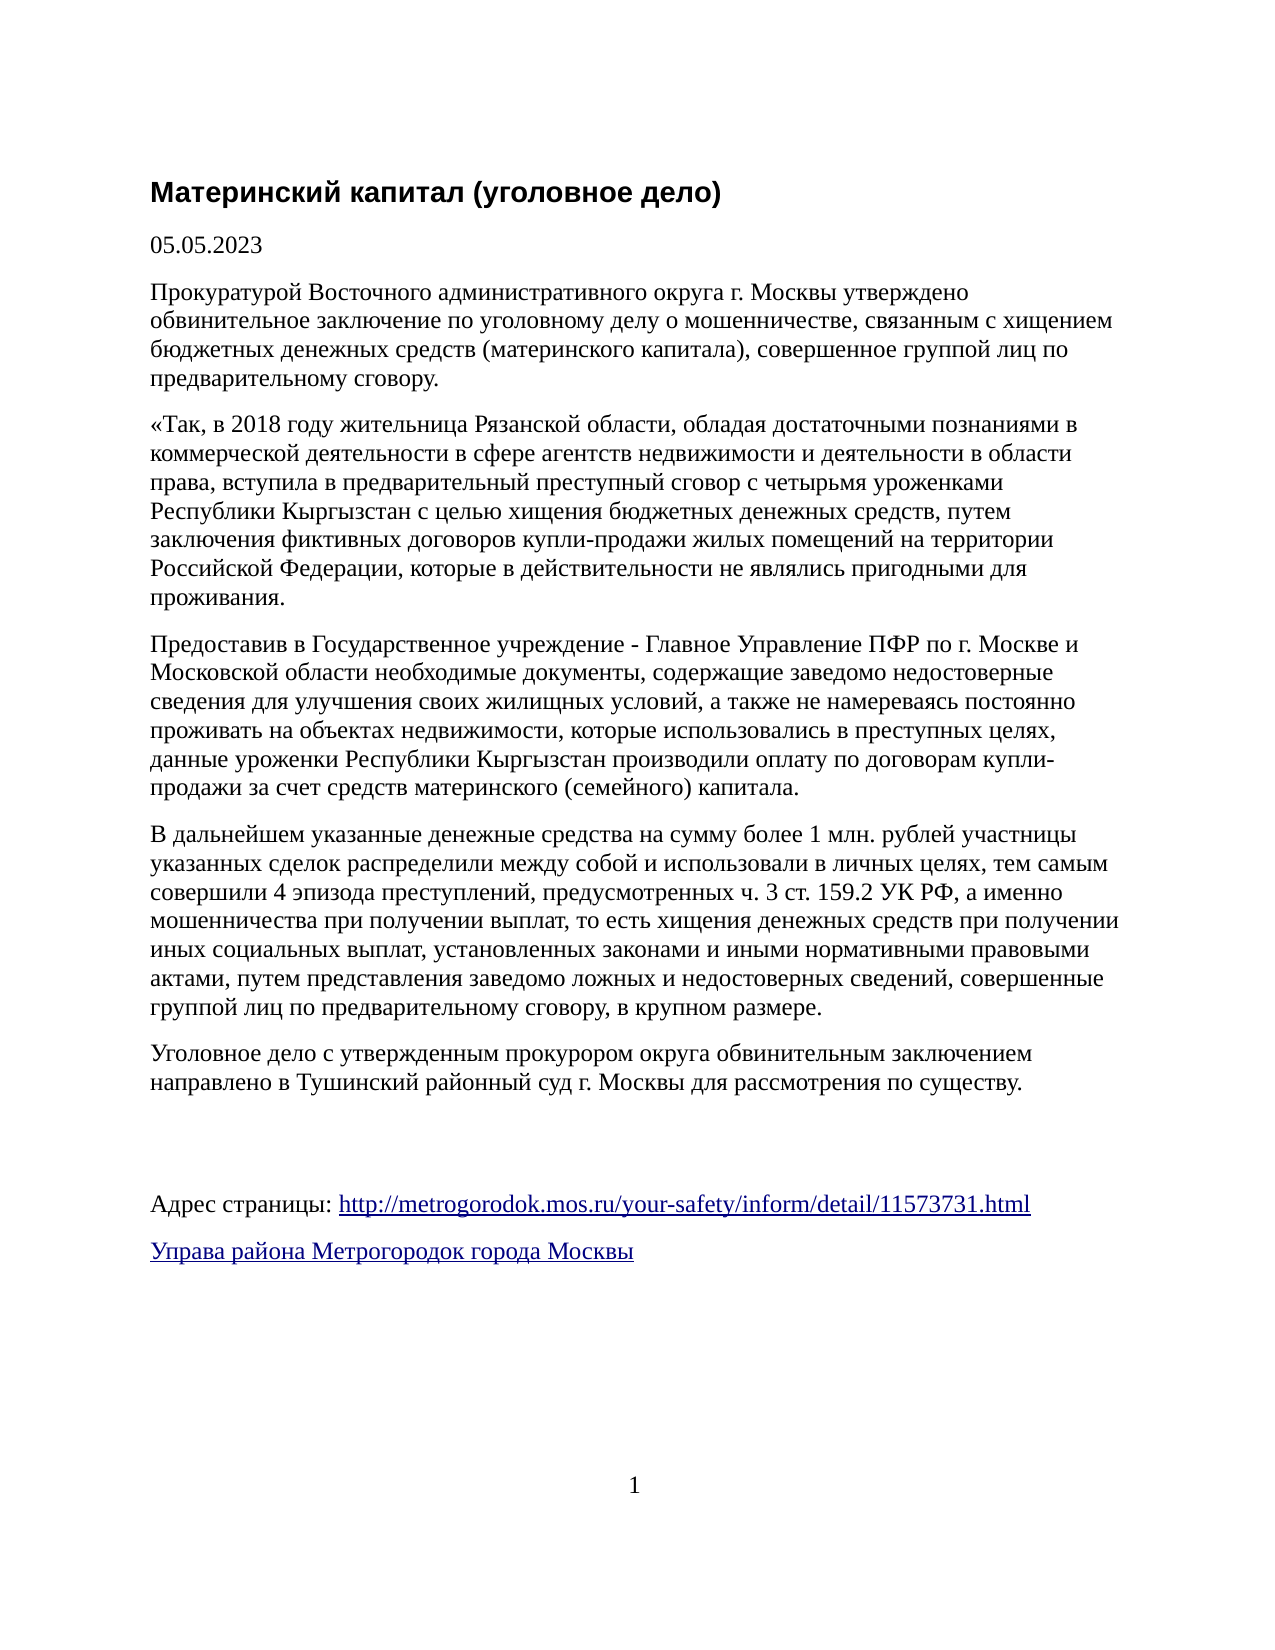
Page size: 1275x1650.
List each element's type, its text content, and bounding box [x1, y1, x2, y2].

text Предоставив в Государственное учреждение - Главное Управление ПФР по г. Москве и Московской области необходимые документы, содержащие заведомо недостоверные сведения для улучшения своих жилищных условий, а также не намереваясь постоянно проживать на объектах недвижимости, которые использовались в преступных целях, данные уроженки Республики Кыргызстан производили оплату по договорам купли-продажи за счет средств материнского (семейного) капитала. [150, 629, 1125, 801]
subtitle Материнский капитал (уголовное дело) [150, 175, 1125, 208]
text Уголовное дело с утвержденным прокурором округа обвинительным заключением направлено в Тушинский районный суд г. Москвы для рассмотрения по существу. [150, 1038, 1125, 1096]
text Адрес страницы: http://metrogorodok.mos.ru/your-safety/inform/detail/11573731.html [150, 1189, 1125, 1218]
text В дальнейшем указанные денежные средства на сумму более 1 млн. рублей участницы указанных сделок распределили между собой и использовали в личных целях, тем самым совершили 4 эпизода преступлений, предусмотренных ч. 3 ст. 159.2 УК РФ, а именно мошенничества при получении выплат, то есть хищения денежных средств при получении иных социальных выплат, установленных законами и иными нормативными правовыми актами, путем представления заведомо ложных и недостоверных сведений, совершенные группой лиц по предварительному сговору, в крупном размере. [150, 819, 1125, 1020]
text 05.05.2023 [150, 230, 1125, 259]
text Прокуратурой Восточного административного округа г. Москвы утверждено обвинительное заключение по уголовному делу о мошенничестве, связанным с хищением бюджетных денежных средств (материнского капитала), совершенное группой лиц по предварительному сговору. [150, 277, 1125, 392]
text «Так, в 2018 году жительница Рязанской области, обладая достаточными познаниями в коммерческой деятельности в сфере агентств недвижимости и деятельности в области права, вступила в предварительный преступный сговор с четырьмя уроженками Республики Кыргызстан с целью хищения бюджетных денежных средств, путем заключения фиктивных договоров купли-продажи жилых помещений на территории Российской Федерации, которые в действительности не являлись пригодными для проживания. [150, 409, 1125, 611]
text Управа района Метрогородок города Москвы [150, 1236, 1125, 1264]
